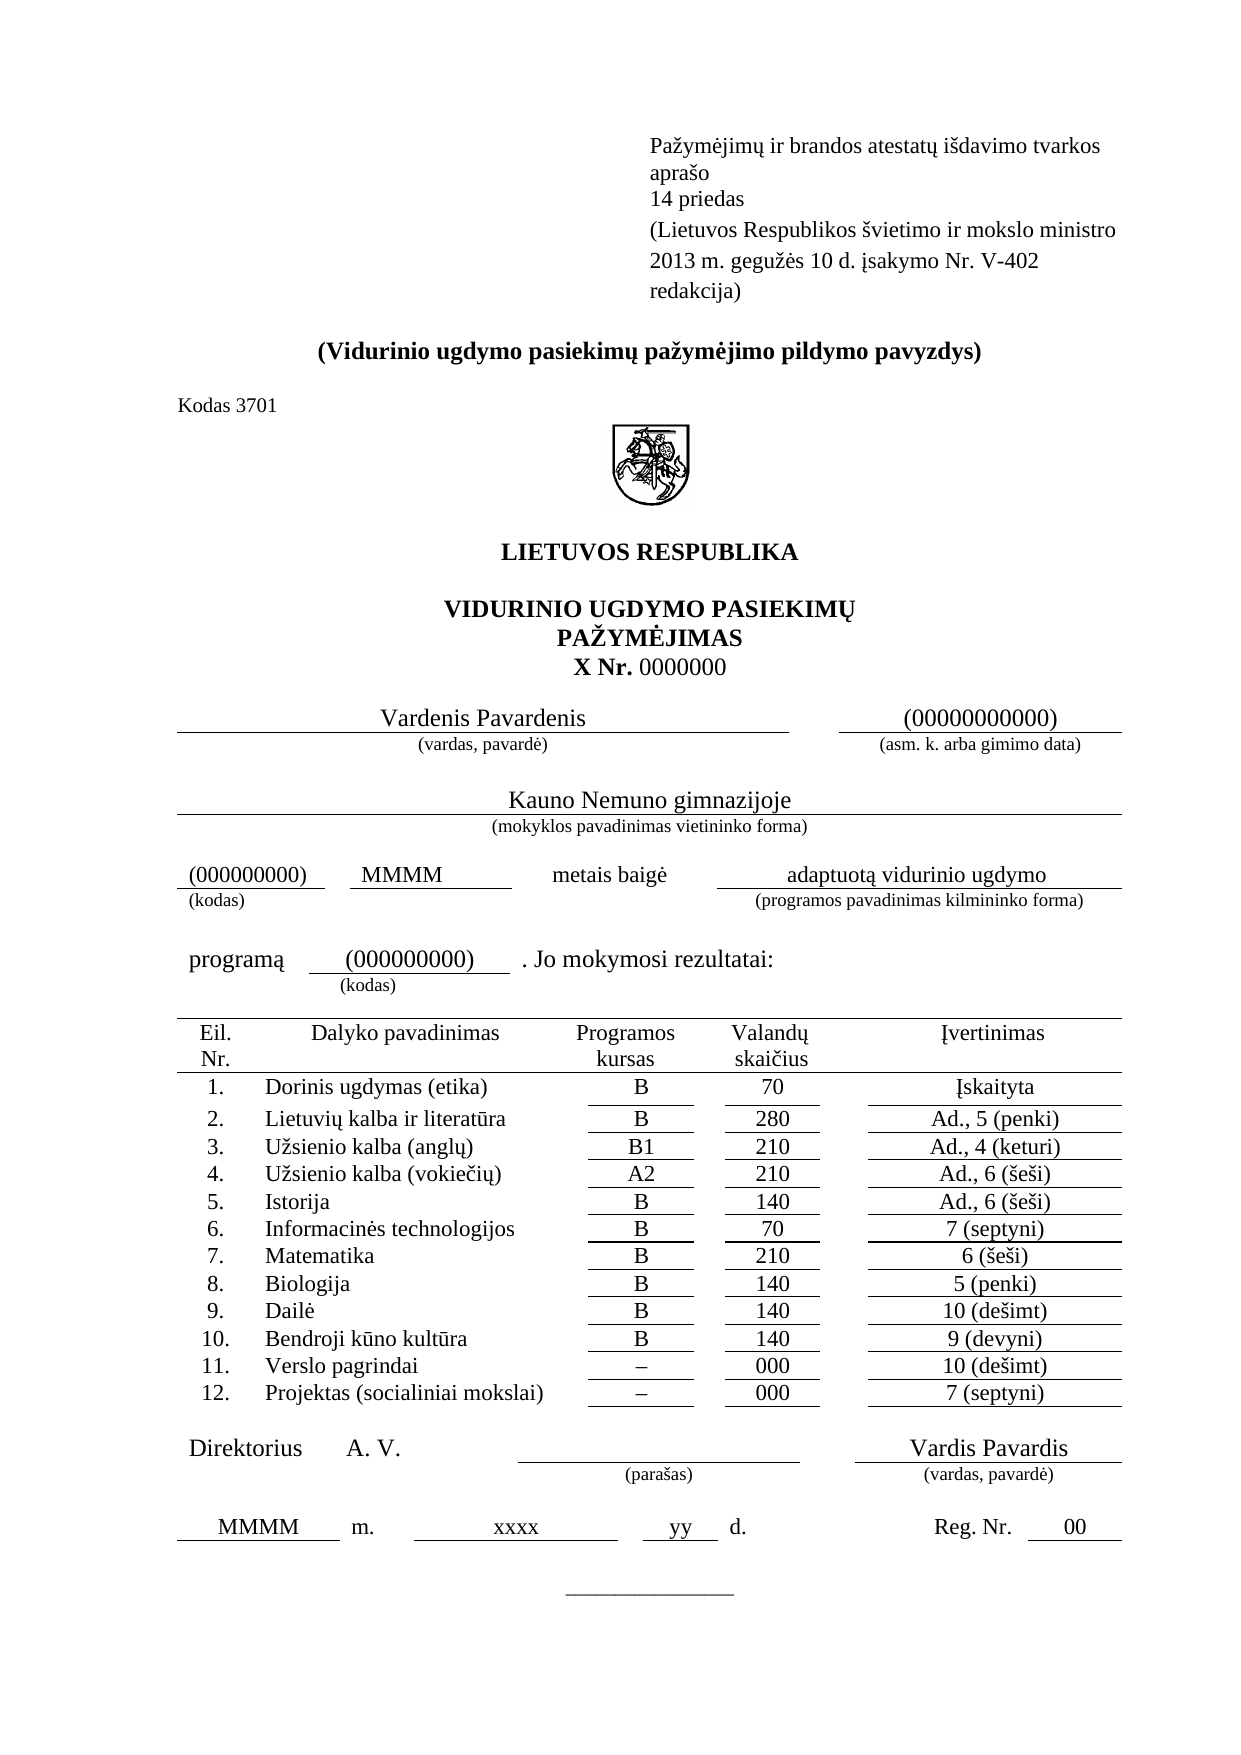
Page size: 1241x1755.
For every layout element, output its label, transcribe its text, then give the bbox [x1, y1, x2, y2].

table_cell 10 (dešimt) [868, 1352, 1122, 1378]
table_cell [557, 1132, 588, 1159]
table_cell [350, 889, 512, 915]
table_header Kauno Nemuno gimnazijoje [177, 785, 1122, 814]
table_cell B [588, 1188, 694, 1214]
table_header xxxx [414, 1513, 618, 1540]
table_cell B [588, 1106, 694, 1132]
table_cell 140 [725, 1188, 819, 1214]
table_cell 9. [177, 1296, 254, 1324]
table_header programą [177, 944, 309, 973]
table_header [688, 861, 717, 888]
table_cell [694, 1324, 725, 1351]
text (mokyklos pavadinimas vietininko forma) [177, 815, 1122, 836]
text X Nr. 0000000 [177, 652, 1122, 681]
table_header 00 [1028, 1513, 1122, 1540]
table_cell [541, 888, 688, 915]
table_cell 3. [177, 1132, 254, 1159]
table_cell [820, 1187, 868, 1214]
table_cell 70 [725, 1215, 819, 1241]
table_cell Ad., 6 (šeši) [868, 1188, 1122, 1214]
table_header [789, 704, 838, 732]
table_cell 000 [725, 1352, 819, 1378]
table_cell [789, 732, 838, 762]
table_cell Verslo pagrindai [254, 1351, 557, 1378]
text PAŽYMĖJIMAS [177, 623, 1122, 652]
table_header Dalyko pavadinimas [254, 1019, 557, 1072]
table_cell [557, 1324, 588, 1351]
table_cell 10. [177, 1324, 254, 1351]
table_cell 11. [177, 1351, 254, 1378]
table_cell 70 [725, 1073, 819, 1104]
table_cell [820, 1159, 868, 1187]
text (Vidurinio ugdymo pasiekimų pažymėjimo pildymo pavyzdys) [177, 336, 1122, 365]
table_cell [820, 1214, 868, 1241]
table_header [820, 1019, 863, 1072]
table_cell Biologija [254, 1269, 557, 1296]
table_cell 140 [725, 1270, 819, 1296]
table_cell 7 (septyni) [868, 1380, 1122, 1406]
table_cell (programos pavadinimas kilmininko forma) [717, 889, 1122, 915]
table_header (000000000) [309, 944, 510, 973]
table_cell B1 [588, 1133, 694, 1159]
table_cell B [588, 1270, 694, 1296]
table_cell [820, 1324, 868, 1351]
table_cell Ad., 5 (penki) [868, 1106, 1122, 1132]
table_cell [820, 1073, 868, 1104]
table_header Eil. Nr. [177, 1019, 254, 1072]
table_cell [820, 1379, 868, 1406]
table_cell [557, 1159, 588, 1187]
table_cell Projektas (socialiniai mokslai) [254, 1379, 557, 1406]
text 14 priedas [649, 185, 1122, 211]
table_cell (parašas) [518, 1463, 800, 1492]
table_cell 7. [177, 1241, 254, 1269]
text (Lietuvos Respublikos švietimo ir mokslo ministro 2013 m. gegužės 10 d. įsakymo Nr. V-402 redakcija) [649, 216, 1122, 303]
table_cell – [588, 1352, 694, 1378]
table_cell B [588, 1073, 694, 1104]
table_cell Informacinės technologijos [254, 1214, 557, 1241]
table_cell 9 (devyni) [868, 1325, 1122, 1351]
table_cell [557, 1105, 588, 1132]
text (kodas) [177, 974, 1122, 995]
table_cell 5 (penki) [868, 1270, 1122, 1296]
table_cell 210 [725, 1160, 819, 1187]
table_header yy [643, 1513, 718, 1540]
table_header Valandų skaičius [694, 1019, 819, 1072]
table_cell [557, 1269, 588, 1296]
table_cell [325, 888, 350, 915]
table_cell Istorija [254, 1187, 557, 1214]
table_header MMMM [177, 1513, 340, 1540]
table_header [800, 1433, 855, 1462]
table_cell [557, 1187, 588, 1214]
table_cell 140 [725, 1297, 819, 1324]
table_cell B [588, 1325, 694, 1351]
table_header Reg. Nr. [923, 1513, 1028, 1540]
table_cell [512, 888, 541, 915]
table_header [800, 1513, 923, 1540]
table_header Direktorius A. V. [177, 1433, 517, 1462]
table_cell [557, 1214, 588, 1241]
table_cell 2. [177, 1105, 254, 1132]
table_cell 6. [177, 1214, 254, 1241]
table_cell Lietuvių kalba ir literatūra [254, 1105, 557, 1132]
table_cell [688, 888, 717, 915]
text LIETUVOS RESPUBLIKA [177, 537, 1122, 566]
table_cell 12. [177, 1379, 254, 1406]
table_header Vardis Pavardis [855, 1433, 1122, 1462]
table_header [518, 1433, 800, 1462]
table_cell [694, 1379, 725, 1406]
table_cell (asm. k. arba gimimo data) [839, 733, 1122, 762]
table_header . Jo mokymosi rezultatai: [510, 944, 1122, 973]
table_cell (kodas) [177, 889, 325, 915]
table_header MMMM [350, 861, 512, 888]
table_cell [820, 1296, 868, 1324]
table_cell 4. [177, 1159, 254, 1187]
table_cell [557, 1241, 588, 1269]
table_cell 6 (šeši) [868, 1243, 1122, 1269]
table_header adaptuotą vidurinio ugdymo [717, 861, 1122, 888]
table_cell Užsienio kalba (vokiečių) [254, 1159, 557, 1187]
table_header [325, 861, 350, 888]
table_cell [800, 1462, 855, 1492]
table_header Vardenis Pavardenis [177, 704, 788, 732]
table_cell Užsienio kalba (anglų) [254, 1132, 557, 1159]
table_cell [694, 1241, 725, 1269]
table_cell (vardas, pavardė) [177, 733, 788, 762]
table_cell 8. [177, 1269, 254, 1296]
table_cell 000 [725, 1380, 819, 1406]
text _________________ [177, 1575, 1122, 1598]
table_cell Bendroji kūno kultūra [254, 1324, 557, 1351]
table_cell [694, 1187, 725, 1214]
table_cell [820, 1132, 868, 1159]
table_cell 10 (dešimt) [868, 1297, 1122, 1324]
table_cell [694, 1132, 725, 1159]
table_cell [557, 1351, 588, 1378]
table_cell 1. [177, 1073, 254, 1104]
table_cell Matematika [254, 1241, 557, 1269]
table_cell Dorinis ugdymas (etika) [254, 1073, 557, 1104]
table_cell Ad., 4 (keturi) [868, 1133, 1122, 1159]
table_cell 140 [725, 1325, 819, 1351]
table_cell B [588, 1297, 694, 1324]
table_cell [820, 1105, 868, 1132]
table_header Programos kursas [557, 1019, 694, 1072]
table_cell [694, 1296, 725, 1324]
table_header d. [718, 1513, 799, 1540]
table_cell [694, 1214, 725, 1241]
table_cell [820, 1351, 868, 1378]
table_cell A2 [588, 1160, 694, 1187]
table_cell 210 [725, 1243, 819, 1269]
table_cell Dailė [254, 1296, 557, 1324]
table_cell [177, 1462, 517, 1492]
table_cell – [588, 1380, 694, 1406]
table_cell [820, 1241, 868, 1269]
table_cell [694, 1269, 725, 1296]
table_header metais baigė [541, 861, 688, 888]
table_header m. [340, 1513, 414, 1540]
text Kodas 3701 [177, 393, 1122, 417]
table_cell [557, 1379, 588, 1406]
table_cell B [588, 1215, 694, 1241]
table_cell Ad., 6 (šeši) [868, 1160, 1122, 1187]
table_header [512, 861, 541, 888]
table_cell Įskaityta [868, 1073, 1122, 1104]
table_cell [557, 1296, 588, 1324]
table_cell [694, 1105, 725, 1132]
table_header (00000000000) [839, 704, 1122, 732]
table_header Įvertinimas [863, 1019, 1122, 1072]
table_cell 280 [725, 1106, 819, 1132]
table_cell [557, 1073, 588, 1104]
table_header (000000000) [177, 861, 325, 888]
table_cell 7 (septyni) [868, 1215, 1122, 1241]
table_cell [694, 1159, 725, 1187]
table_cell [820, 1269, 868, 1296]
table_cell [694, 1351, 725, 1378]
table_cell [694, 1073, 725, 1104]
text Pažymėjimų ir brandos atestatų išdavimo tvarkos aprašo [649, 132, 1122, 185]
table_cell B [588, 1243, 694, 1269]
text VIDURINIO UGDYMO PASIEKIMŲ [177, 594, 1122, 623]
table_header [618, 1513, 643, 1540]
table_cell (vardas, pavardė) [855, 1463, 1122, 1492]
table_cell 210 [725, 1133, 819, 1159]
table_cell 5. [177, 1187, 254, 1214]
